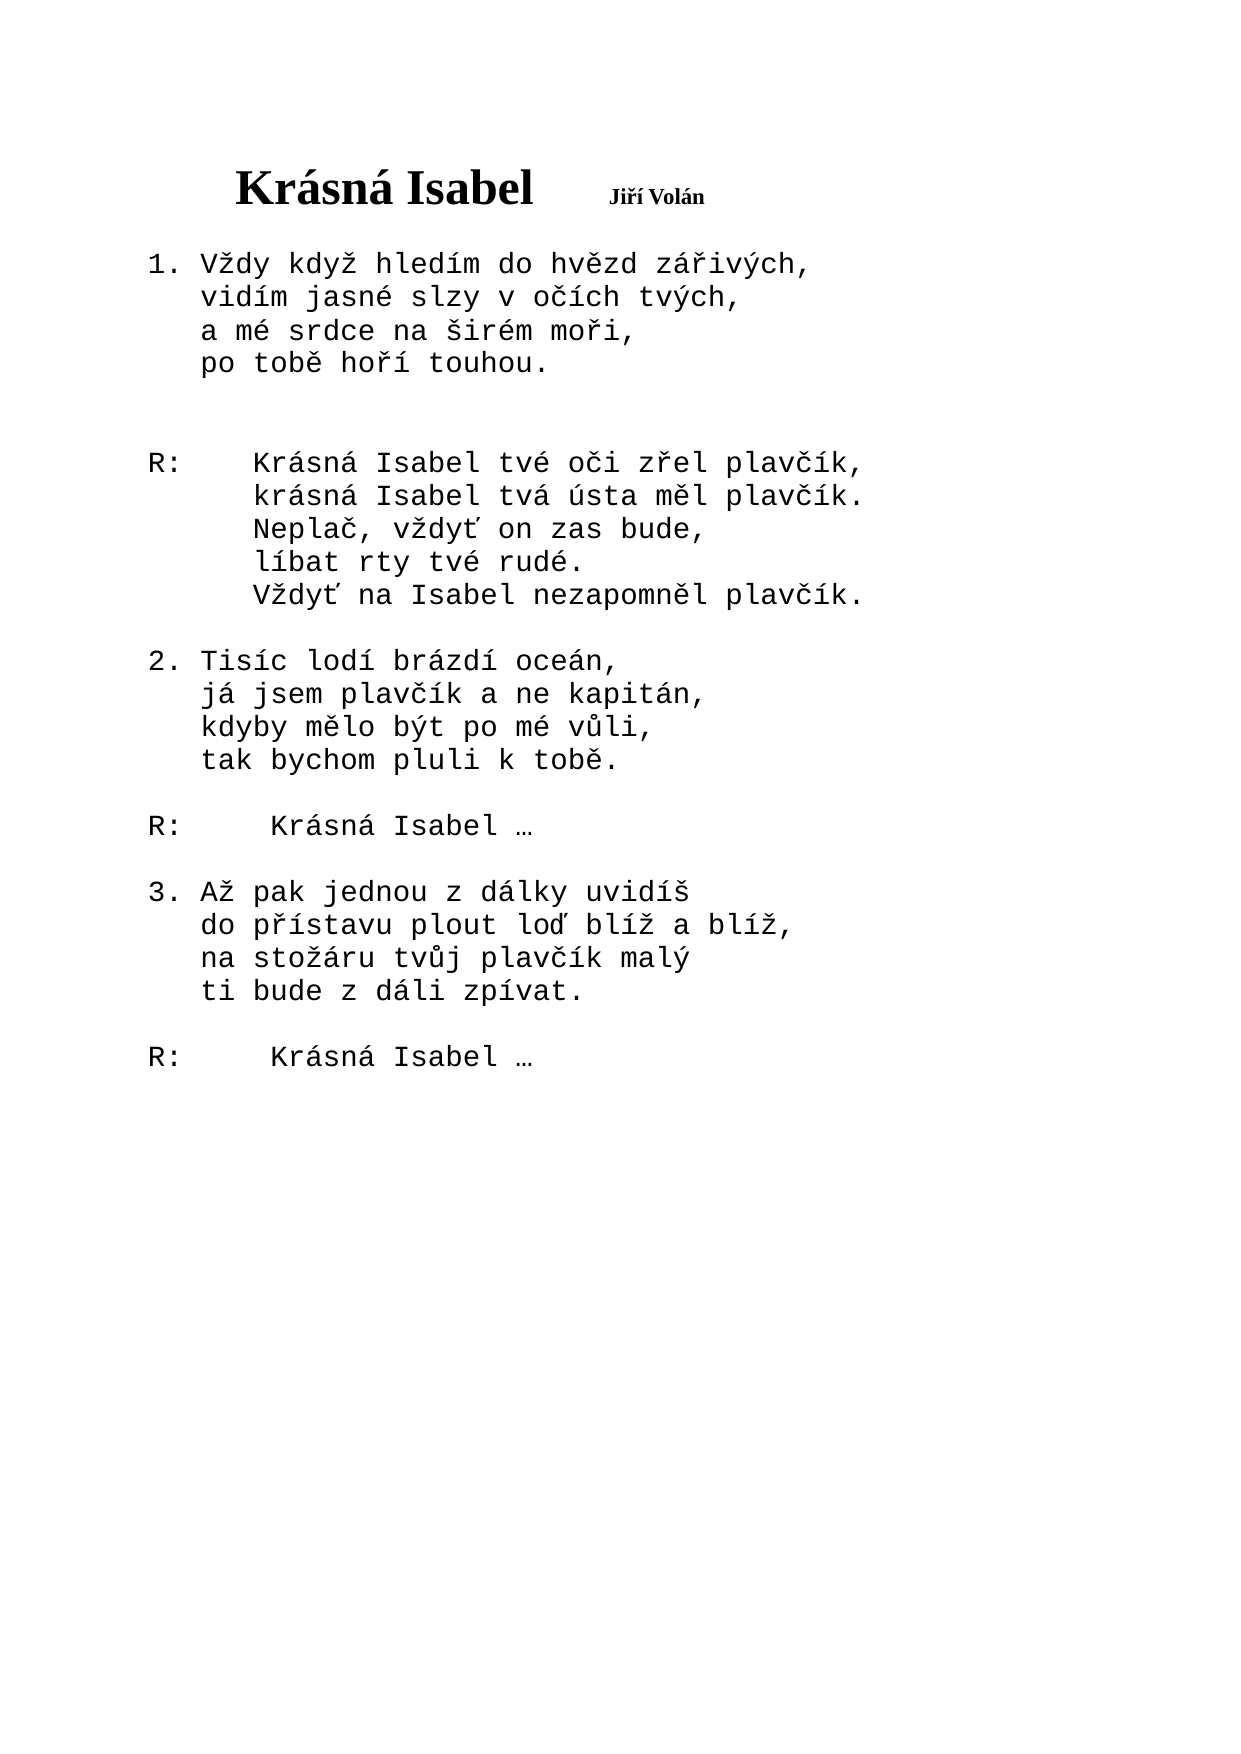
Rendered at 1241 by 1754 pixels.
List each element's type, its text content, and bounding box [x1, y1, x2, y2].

text ti bude z dáli zpívat. [148, 976, 1093, 1009]
text do přístavu plout loď blíž a blíž, [148, 910, 1093, 943]
text 1. Vždy když hledím do hvězd zářivých, [148, 249, 1093, 283]
text vidím jasné slzy v očích tvých, [148, 283, 1093, 316]
text 3. Až pak jednou z dálky uvidíš [148, 877, 1093, 910]
text a mé srdce na širém moři, [148, 316, 1093, 349]
subtitle Krásná Isabel Jiří Volán [148, 158, 1093, 216]
text na stožáru tvůj plavčík malý [148, 943, 1093, 976]
text R: Krásná Isabel … [148, 1042, 1093, 1075]
text R: Krásná Isabel … [148, 811, 1093, 844]
text já jsem plavčík a ne kapitán, [148, 679, 1093, 712]
text tak bychom pluli k tobě. [148, 745, 1093, 778]
text R: Krásná Isabel tvé oči zřel plavčík, [148, 448, 1093, 481]
text Vždyť na Isabel nezapomněl plavčík. [148, 580, 1093, 613]
text 2. Tisíc lodí brázdí oceán, [148, 646, 1093, 679]
text kdyby mělo být po mé vůli, [148, 712, 1093, 745]
text Neplač, vždyť on zas bude, [148, 514, 1093, 547]
text po tobě hoří touhou. [148, 349, 1093, 382]
text líbat rty tvé rudé. [148, 547, 1093, 580]
text krásná Isabel tvá ústa měl plavčík. [148, 481, 1093, 514]
